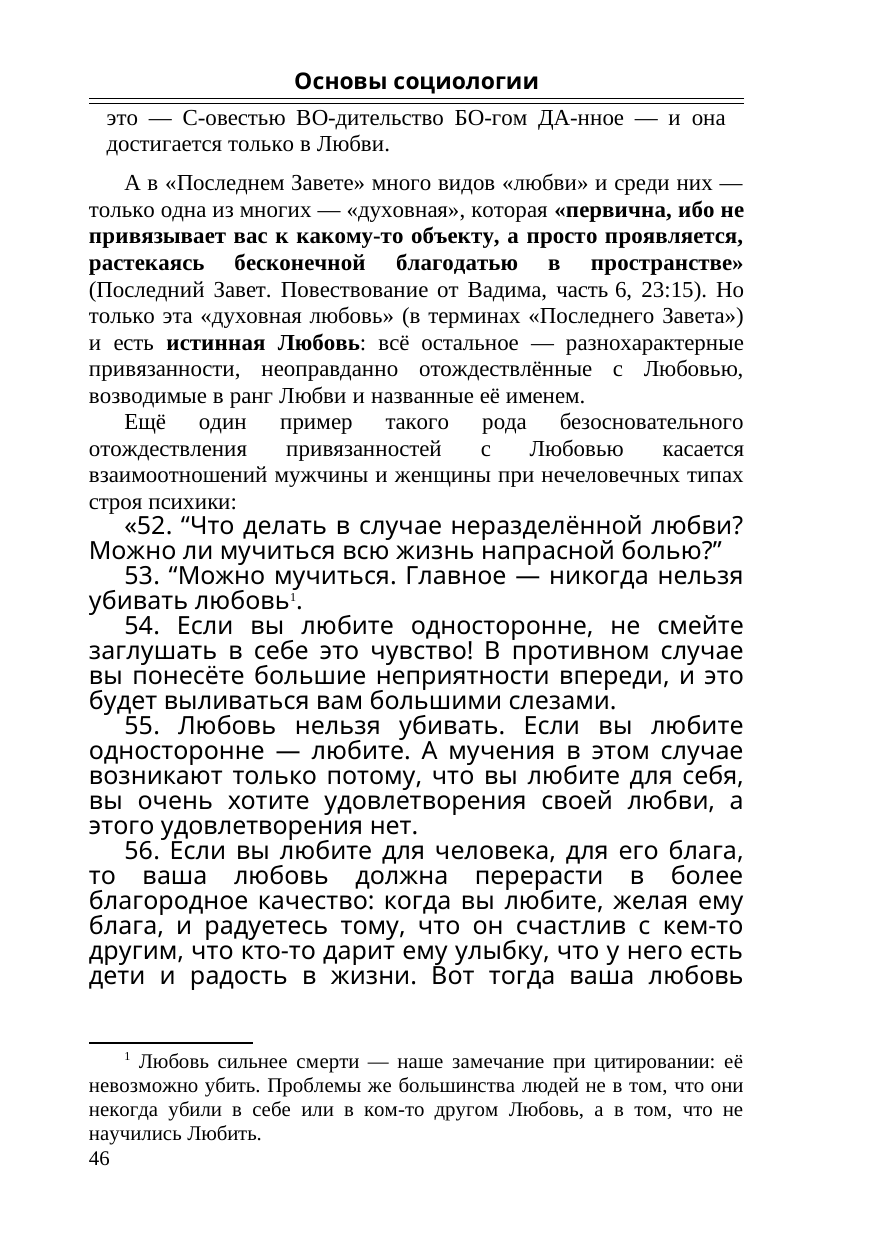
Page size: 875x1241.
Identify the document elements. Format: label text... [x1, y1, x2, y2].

text это — С-овестью ВО-дительство БО-гом ДА-нное — и она достигается только в Любви. [106, 104, 726, 157]
text 53. “Можно мучиться. Главное — никогда нельзя убивать любовь. [89, 564, 744, 614]
text 55. Любовь нельзя убивать. Если вы любите односторонне — любите. А мучения в этом случае возникают только потому, что вы любите для себя, вы очень хотите удовлетворения своей любви, а этого удовлетворения нет. [89, 714, 744, 839]
text Любовь сильнее смерти — наше замечание при цитировании: её невозможно убить. Проблемы же большинства людей не в том, что они некогда убили в себе или в ком-то другом Любовь, а в том, что не научились Любить. [89, 1049, 744, 1145]
text 56. Если вы любите для человека, для его блага, то ваша любовь должна перерасти в более благородное качество: когда вы любите, желая ему блага, и радуетесь тому, что он счастлив с кем-то другим, что кто-то дарит ему улыбку, что у него есть дети и радость в жизни. Вот тогда ваша любовь [89, 839, 744, 989]
text А в «Последнем Завете» много видов «любви» и среди них — только одна из многих — «духовная», которая «первична, ибо не привязывает вас к какому-то объекту, а просто проявляется, растекаясь бесконечной благодатью в пространстве» (Последний Завет. Повествование от Вадима, часть 6, 23:15). Но только эта «духовная любовь» (в терминах «Последнего Завета») и есть истинная Любовь: всё остальное — разнохарактерные привязанности, неоправданно отождествлённые с Любовью, возводимые в ранг Любви и названные её именем. [89, 169, 744, 408]
text «52. “Что делать в случае неразделённой любви? Можно ли мучиться всю жизнь напрасной болью?” [89, 514, 744, 564]
text Ещё один пример такого рода безосновательного отождествления привязанностей с Любовью касается взаимоотношений мужчины и женщины при нечеловечных типах строя психики: [89, 408, 744, 514]
text 54. Если вы любите односторонне, не смейте заглушать в себе это чувство! В противном случае вы понесёте большие неприятности впереди, и это будет выливаться вам большими слезами. [89, 614, 744, 714]
